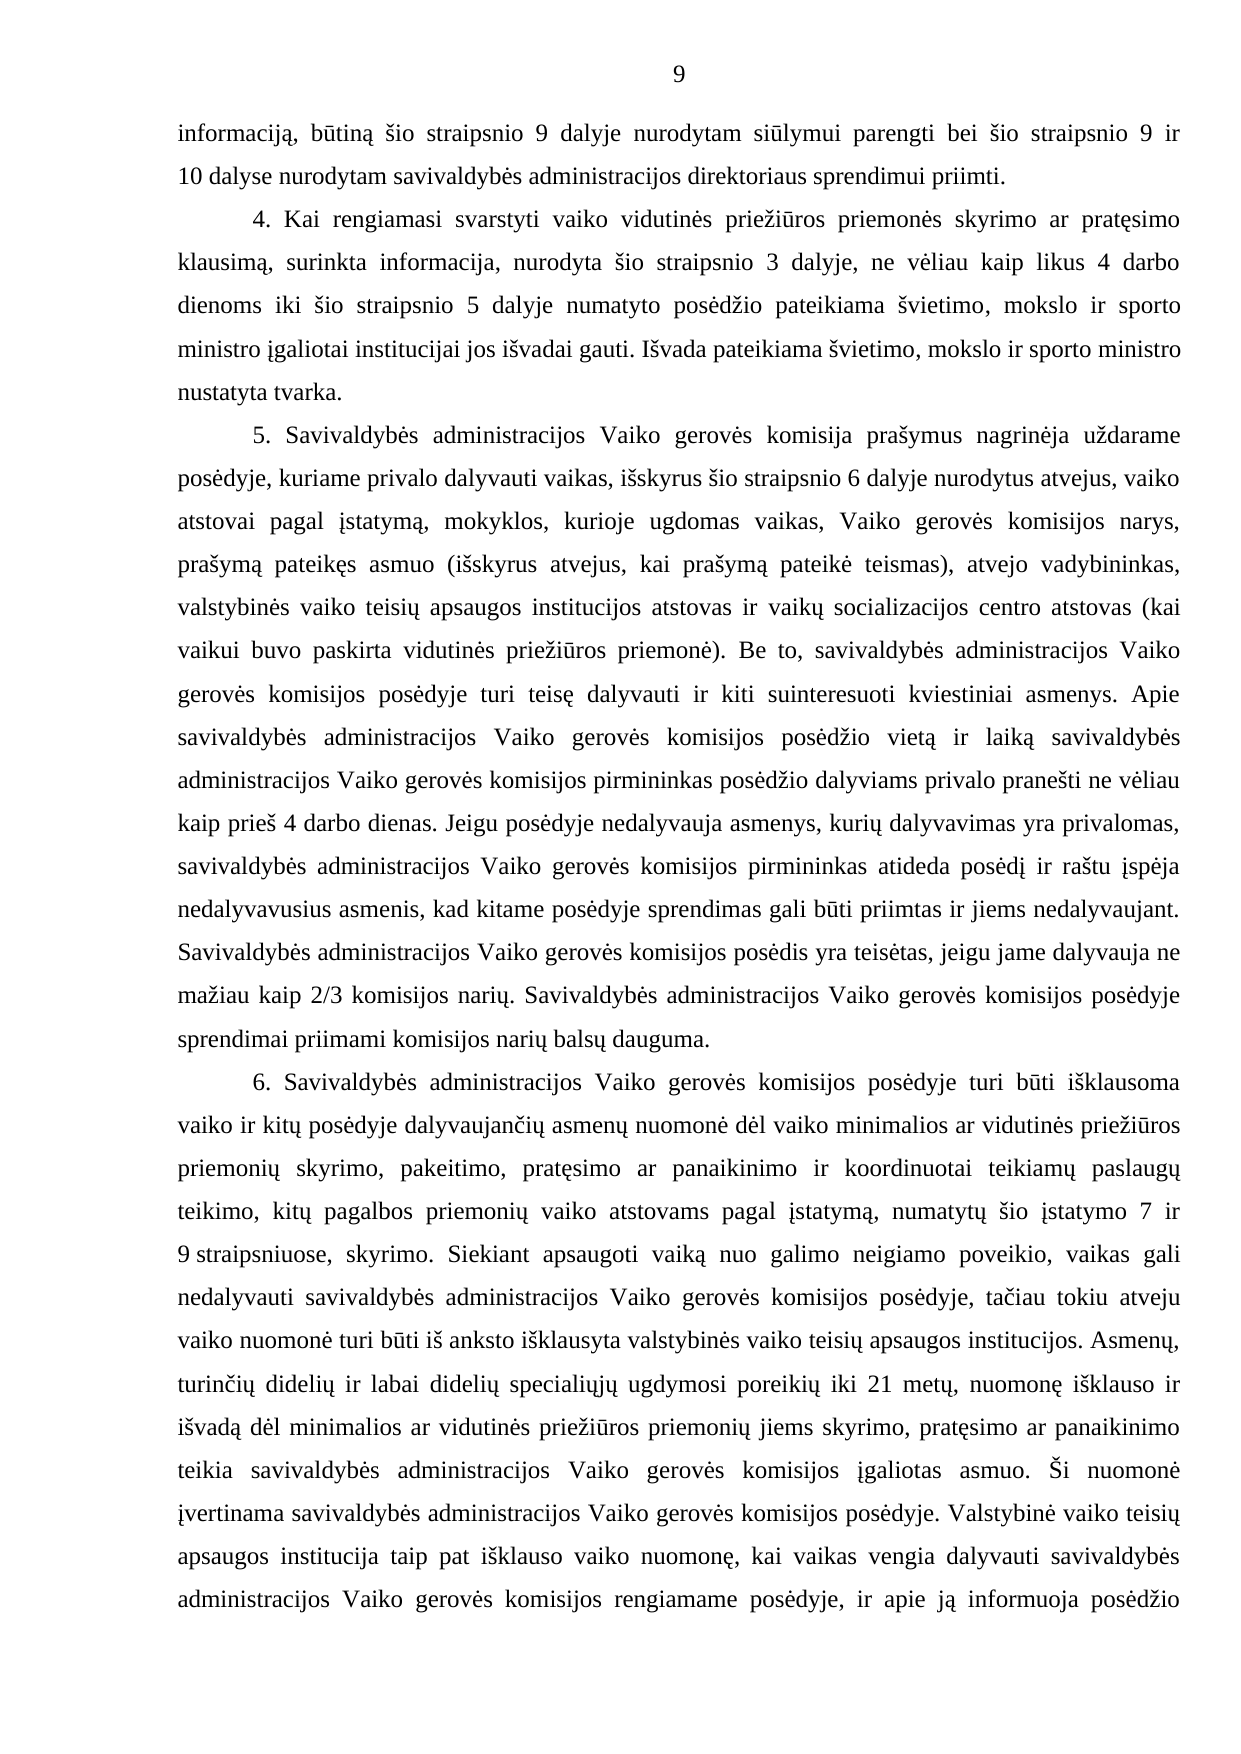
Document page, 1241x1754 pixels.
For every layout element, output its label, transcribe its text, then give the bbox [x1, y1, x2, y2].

text 6. Savivaldybės administracijos Vaiko gerovės komisijos posėdyje turi būti išklausoma vaiko ir kitų posėdyje dalyvaujančių asmenų nuomonė dėl vaiko minimalios ar vidutinės priežiūros priemonių skyrimo, pakeitimo, pratęsimo ar panaikinimo ir koordinuotai teikiamų paslaugų teikimo, kitų pagalbos priemonių vaiko atstovams pagal įstatymą, numatytų šio įstatymo 7 ir 9 straipsniuose, skyrimo. Siekiant apsaugoti vaiką nuo galimo neigiamo poveikio, vaikas gali nedalyvauti savivaldybės administracijos Vaiko gerovės komisijos posėdyje, tačiau tokiu atveju vaiko nuomonė turi būti iš anksto išklausyta valstybinės vaiko teisių apsaugos institucijos. Asmenų, turinčių didelių ir labai didelių specialiųjų ugdymosi poreikių iki 21 metų, nuomonę išklauso ir išvadą dėl minimalios ar vidutinės priežiūros priemonių jiems skyrimo, pratęsimo ar panaikinimo teikia savivaldybės administracijos Vaiko gerovės komisijos įgaliotas asmuo. Ši nuomonė įvertinama savivaldybės administracijos Vaiko gerovės komisijos posėdyje. Valstybinė vaiko teisių apsaugos institucija taip pat išklauso vaiko nuomonę, kai vaikas vengia dalyvauti savivaldybės administracijos Vaiko gerovės komisijos rengiamame posėdyje, ir apie ją informuoja posėdžio [177, 1067, 1181, 1613]
text 5. Savivaldybės administracijos Vaiko gerovės komisija prašymus nagrinėja uždarame posėdyje, kuriame privalo dalyvauti vaikas, išskyrus šio straipsnio 6 dalyje nurodytus atvejus, vaiko atstovai pagal įstatymą, mokyklos, kurioje ugdomas vaikas, Vaiko gerovės komisijos narys, prašymą pateikęs asmuo (išskyrus atvejus, kai prašymą pateikė teismas), atvejo vadybininkas, valstybinės vaiko teisių apsaugos institucijos atstovas ir vaikų socializacijos centro atstovas (kai vaikui buvo paskirta vidutinės priežiūros priemonė). Be to, savivaldybės administracijos Vaiko gerovės komisijos posėdyje turi teisę dalyvauti ir kiti suinteresuoti kviestiniai asmenys. Apie savivaldybės administracijos Vaiko gerovės komisijos posėdžio vietą ir laiką savivaldybės administracijos Vaiko gerovės komisijos pirmininkas posėdžio dalyviams privalo pranešti ne vėliau kaip prieš 4 darbo dienas. Jeigu posėdyje nedalyvauja asmenys, kurių dalyvavimas yra privalomas, savivaldybės administracijos Vaiko gerovės komisijos pirmininkas atideda posėdį ir raštu įspėja nedalyvavusius asmenis, kad kitame posėdyje sprendimas gali būti priimtas ir jiems nedalyvaujant. Savivaldybės administracijos Vaiko gerovės komisijos posėdis yra teisėtas, jeigu jame dalyvauja ne mažiau kaip 2/3 komisijos narių. Savivaldybės administracijos Vaiko gerovės komisijos posėdyje sprendimai priimami komisijos narių balsų dauguma. [177, 420, 1181, 1052]
text 4. Kai rengiamasi svarstyti vaiko vidutinės priežiūros priemonės skyrimo ar pratęsimo klausimą, surinkta informacija, nurodyta šio straipsnio 3 dalyje, ne vėliau kaip likus 4 darbo dienoms iki šio straipsnio 5 dalyje numatyto posėdžio pateikiama švietimo, mokslo ir sporto ministro įgaliotai institucijai jos išvadai gauti. Išvada pateikiama švietimo, mokslo ir sporto ministro nustatyta tvarka. [177, 204, 1181, 406]
text informaciją, būtiną šio straipsnio 9 dalyje nurodytam siūlymui parengti bei šio straipsnio 9 ir 10 dalyse nurodytam savivaldybės administracijos direktoriaus sprendimui priimti. [177, 118, 1181, 190]
